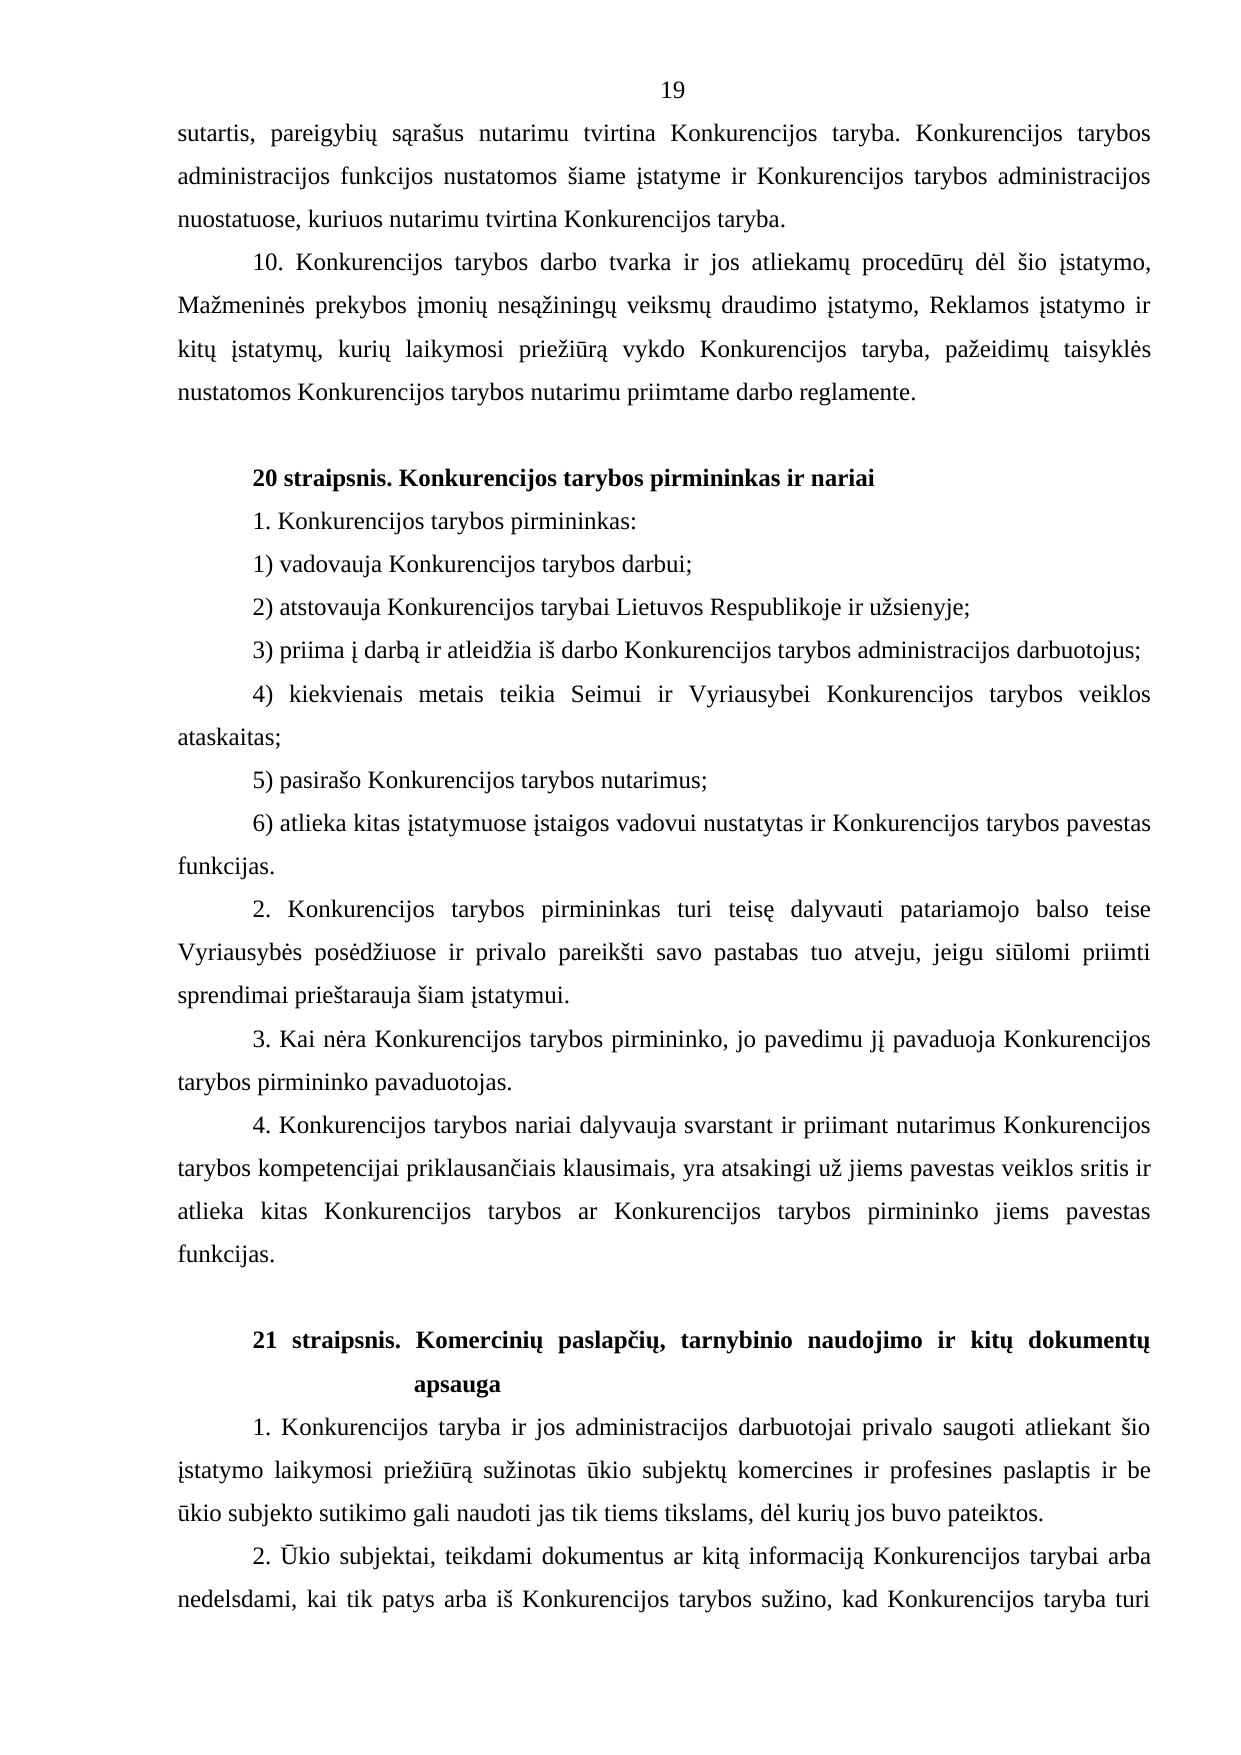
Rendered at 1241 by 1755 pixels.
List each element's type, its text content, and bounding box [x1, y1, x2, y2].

text 1. Konkurencijos taryba ir jos administracijos darbuotojai privalo saugoti atliekant šio įstatymo laikymosi priežiūrą sužinotas ūkio subjektų komercines ir profesines paslaptis ir be ūkio subjekto sutikimo gali naudoti jas tik tiems tikslams, dėl kurių jos buvo pateiktos. [177, 1412, 1152, 1527]
text 2. Konkurencijos tarybos pirmininkas turi teisę dalyvauti patariamojo balso teise Vyriausybės posėdžiuose ir privalo pareikšti savo pastabas tuo atveju, jeigu siūlomi priimti sprendimai prieštarauja šiam įstatymui. [177, 894, 1152, 1009]
text 10. Konkurencijos tarybos darbo tvarka ir jos atliekamų procedūrų dėl šio įstatymo, Mažmeninės prekybos įmonių nesąžiningų veiksmų draudimo įstatymo, Reklamos įstatymo ir kitų įstatymų, kurių laikymosi priežiūrą vykdo Konkurencijos taryba, pažeidimų taisyklės nustatomos Konkurencijos tarybos nutarimu priimtame darbo reglamente. [177, 247, 1152, 406]
text 21 straipsnis. Komercinių paslapčių, tarnybinio naudojimo ir kitų dokumentų apsauga [252, 1326, 1152, 1397]
text 1) vadovauja Konkurencijos tarybos darbui; [177, 549, 1152, 578]
text 4. Konkurencijos tarybos nariai dalyvauja svarstant ir priimant nutarimus Konkurencijos tarybos kompetencijai priklausančiais klausimais, yra atsakingi už jiems pavestas veiklos sritis ir atlieka kitas Konkurencijos tarybos ar Konkurencijos tarybos pirmininko jiems pavestas funkcijas. [177, 1110, 1152, 1268]
text 5) pasirašo Konkurencijos tarybos nutarimus; [177, 765, 1152, 794]
text 3) priima į darbą ir atleidžia iš darbo Konkurencijos tarybos administracijos darbuotojus; [177, 636, 1152, 664]
text 3. Kai nėra Konkurencijos tarybos pirmininko, jo pavedimu jį pavaduoja Konkurencijos tarybos pirmininko pavaduotojas. [177, 1024, 1152, 1096]
text 1. Konkurencijos tarybos pirmininkas: [177, 506, 1152, 535]
text 2) atstovauja Konkurencijos tarybai Lietuvos Respublikoje ir užsienyje; [177, 592, 1152, 621]
text 2. Ūkio subjektai, teikdami dokumentus ar kitą informaciją Konkurencijos tarybai arba nedelsdami, kai tik patys arba iš Konkurencijos tarybos sužino, kad Konkurencijos taryba turi [177, 1541, 1152, 1613]
text 6) atlieka kitas įstatymuose įstaigos vadovui nustatytas ir Konkurencijos tarybos pavestas funkcijas. [177, 808, 1152, 880]
text sutartis, pareigybių sąrašus nutarimu tvirtina Konkurencijos taryba. Konkurencijos tarybos administracijos funkcijos nustatomos šiame įstatyme ir Konkurencijos tarybos administracijos nuostatuose, kuriuos nutarimu tvirtina Konkurencijos taryba. [177, 118, 1152, 233]
text 20 straipsnis. Konkurencijos tarybos pirmininkas ir nariai [177, 463, 1152, 492]
text 4) kiekvienais metais teikia Seimui ir Vyriausybei Konkurencijos tarybos veiklos ataskaitas; [177, 679, 1152, 751]
